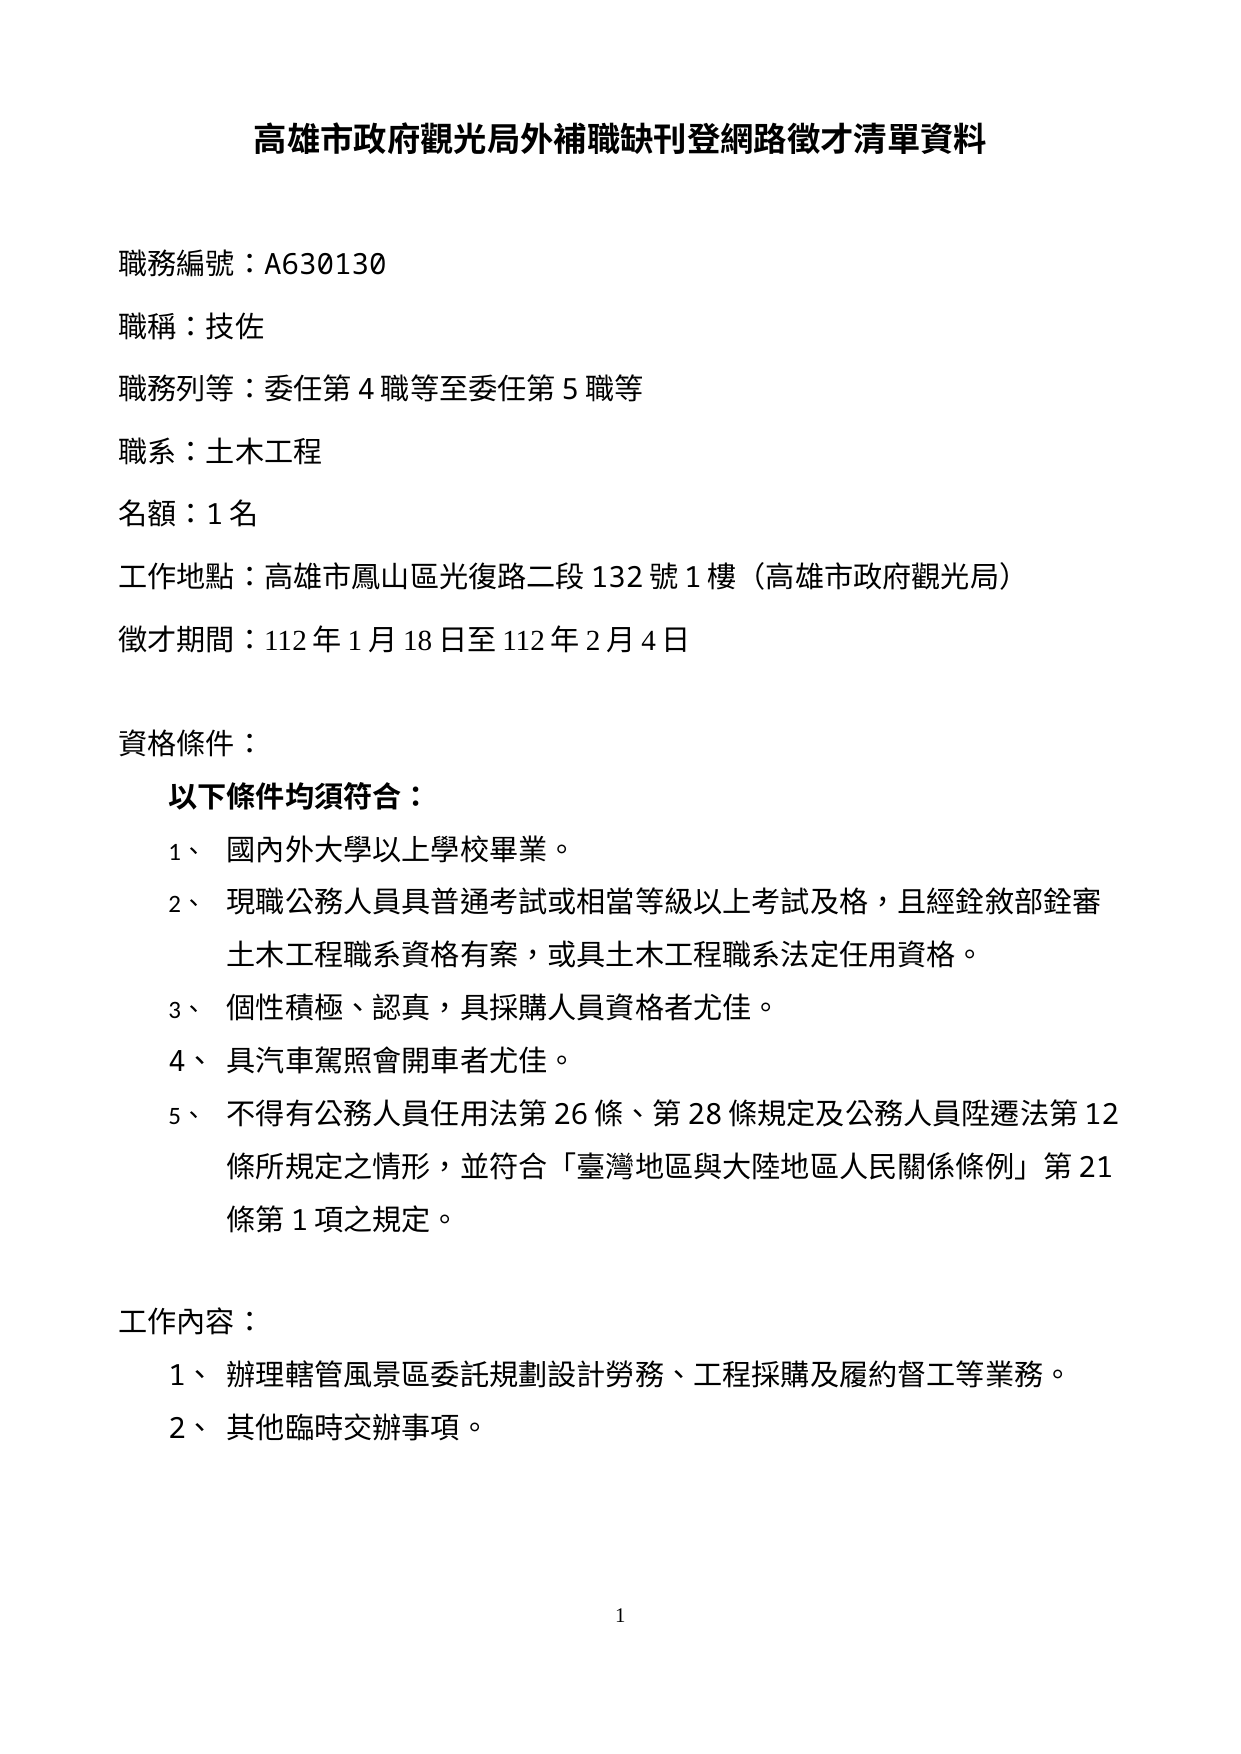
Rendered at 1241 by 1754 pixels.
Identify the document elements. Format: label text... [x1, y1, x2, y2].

list 個性積極、認真，具採購人員資格者尤佳。 [168, 985, 1122, 1027]
text 高雄市政府觀光局外補職缺刊登網路徵才清單資料 [118, 96, 1122, 158]
text 名額：1名 [118, 471, 1122, 533]
text 職系：土木工程 [118, 408, 1122, 471]
list 具汽車駕照會開車者尤佳。 [168, 1037, 1122, 1080]
list 不得有公務人員任用法第26條、第28條規定及公務人員陞遷法第12條所規定之情形，並符合「臺灣地區與大陸地區人民關係條例」第21條第1項之規定。 [168, 1090, 1122, 1239]
text 職務編號：A630130 [118, 221, 1122, 283]
text 工作地點：高雄市鳳山區光復路二段132號1樓（高雄市政府觀光局） [118, 533, 1122, 596]
text 職稱：技佐 [118, 283, 1122, 346]
text 徵才期間：112年1月18日至112年2月4日 [118, 596, 1122, 658]
list 國內外大學以上學校畢業。 [168, 826, 1122, 868]
text 以下條件均須符合： [118, 773, 1122, 816]
text 職務列等：委任第4職等至委任第5職等 [118, 346, 1122, 408]
list 辦理轄管風景區委託規劃設計勞務、工程採購及履約督工等業務。 [168, 1352, 1122, 1394]
text 資格條件： [118, 721, 1122, 763]
list 現職公務人員具普通考試或相當等級以上考試及格，且經銓敘部銓審土木工程職系資格有案，或具土木工程職系法定任用資格。 [168, 879, 1122, 974]
list 其他臨時交辦事項。 [168, 1404, 1122, 1447]
text 工作內容： [118, 1299, 1122, 1341]
